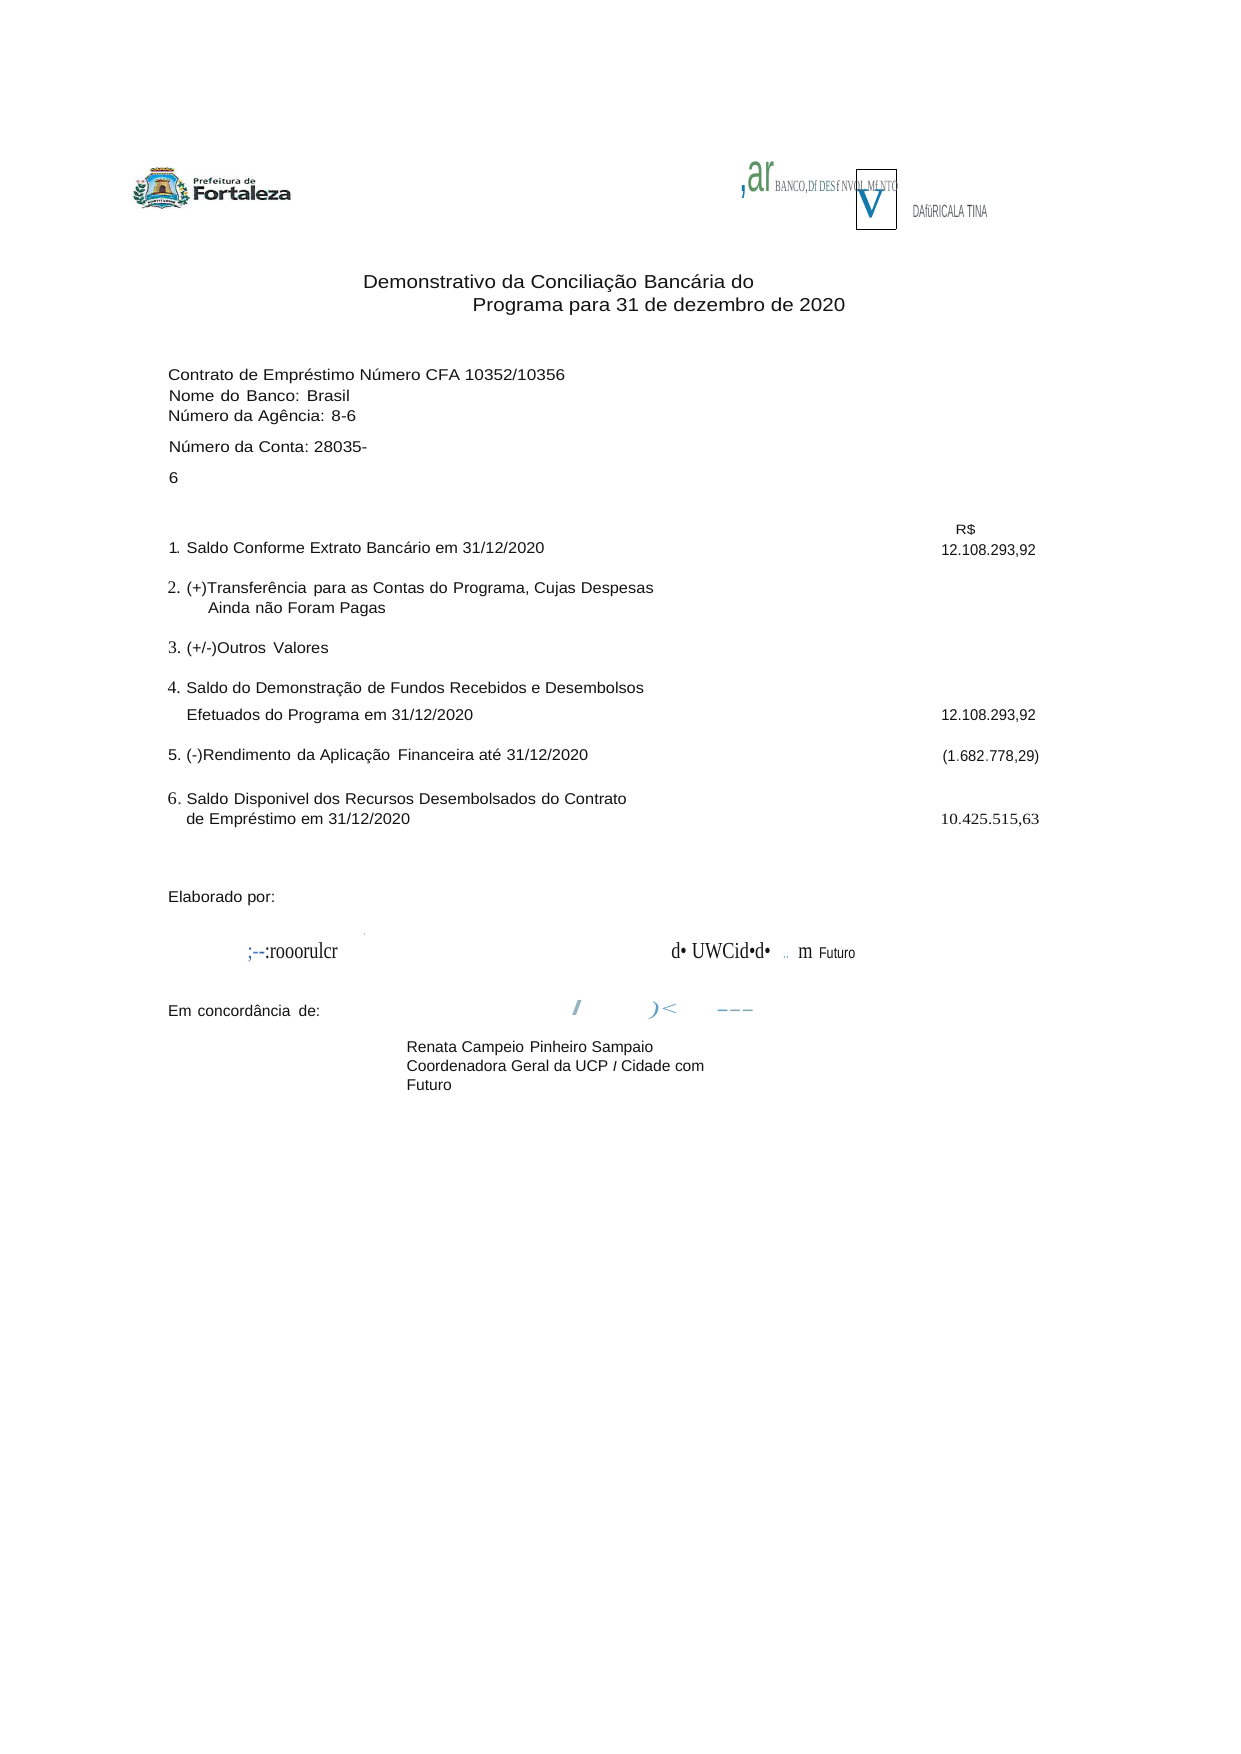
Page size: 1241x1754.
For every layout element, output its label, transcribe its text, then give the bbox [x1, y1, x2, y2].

list (+)Transferência para as Contas do Programa, Cujas Despesas Ainda não Foram Pagas [167, 577, 657, 616]
text Renata Campeio Pinheiro Sampaio Coordenadora Geral da UCP I Cidade com Futuro [406, 1038, 742, 1094]
text I )< --- [570, 994, 1065, 1020]
list Saldo do Demonstração de Fundos Recebidos e Desembolsos [167, 677, 657, 698]
text Número da Agência: 8-6 Número da Conta: 28035-6 [168, 407, 375, 487]
table_cell 6. Saldo Disponivel dos Recursos Desembolsados do Contrato de Empréstimo em 31/12/2020 [163, 778, 784, 838]
table_cell (1.682.778,29) [784, 736, 1043, 778]
text ;--:rooorulcr d• UWCid•d• .. m Futuro [247, 940, 1065, 963]
text 12.108.293,92 [941, 540, 1065, 558]
picture [131, 166, 292, 204]
text ,arBANCO,Df DESf NVOL Mf NTO [739, 142, 1065, 204]
list Saldo Conforme Extrato Bancário em 31/12/2020 [168, 538, 657, 556]
table_cell 10.425.515,63 [784, 778, 1043, 838]
list (+/-)Outros Valores [168, 636, 657, 657]
text vr [857, 221, 896, 229]
text . [363, 919, 1065, 940]
table_cell 5. (-)Rendimento da Aplicação Financeira até 31/12/2020 [163, 736, 784, 778]
text Em concordância de: [168, 1002, 321, 1019]
text R$ [894, 522, 1036, 537]
text DAfüRICALA TINA [121, 204, 987, 221]
text Demonstrativo da Conciliação Bancária do Programa para 31 de dezembro de 2020 [363, 271, 849, 315]
table_header Efetuados do Programa em 31/12/2020 [163, 698, 784, 736]
table_header 12.108.293,92 [784, 698, 1043, 736]
text Contrato de Empréstimo Número CFA 10352/10356 Nome do Banco: Brasil [168, 365, 566, 404]
text Elaborado por: [168, 888, 1065, 906]
